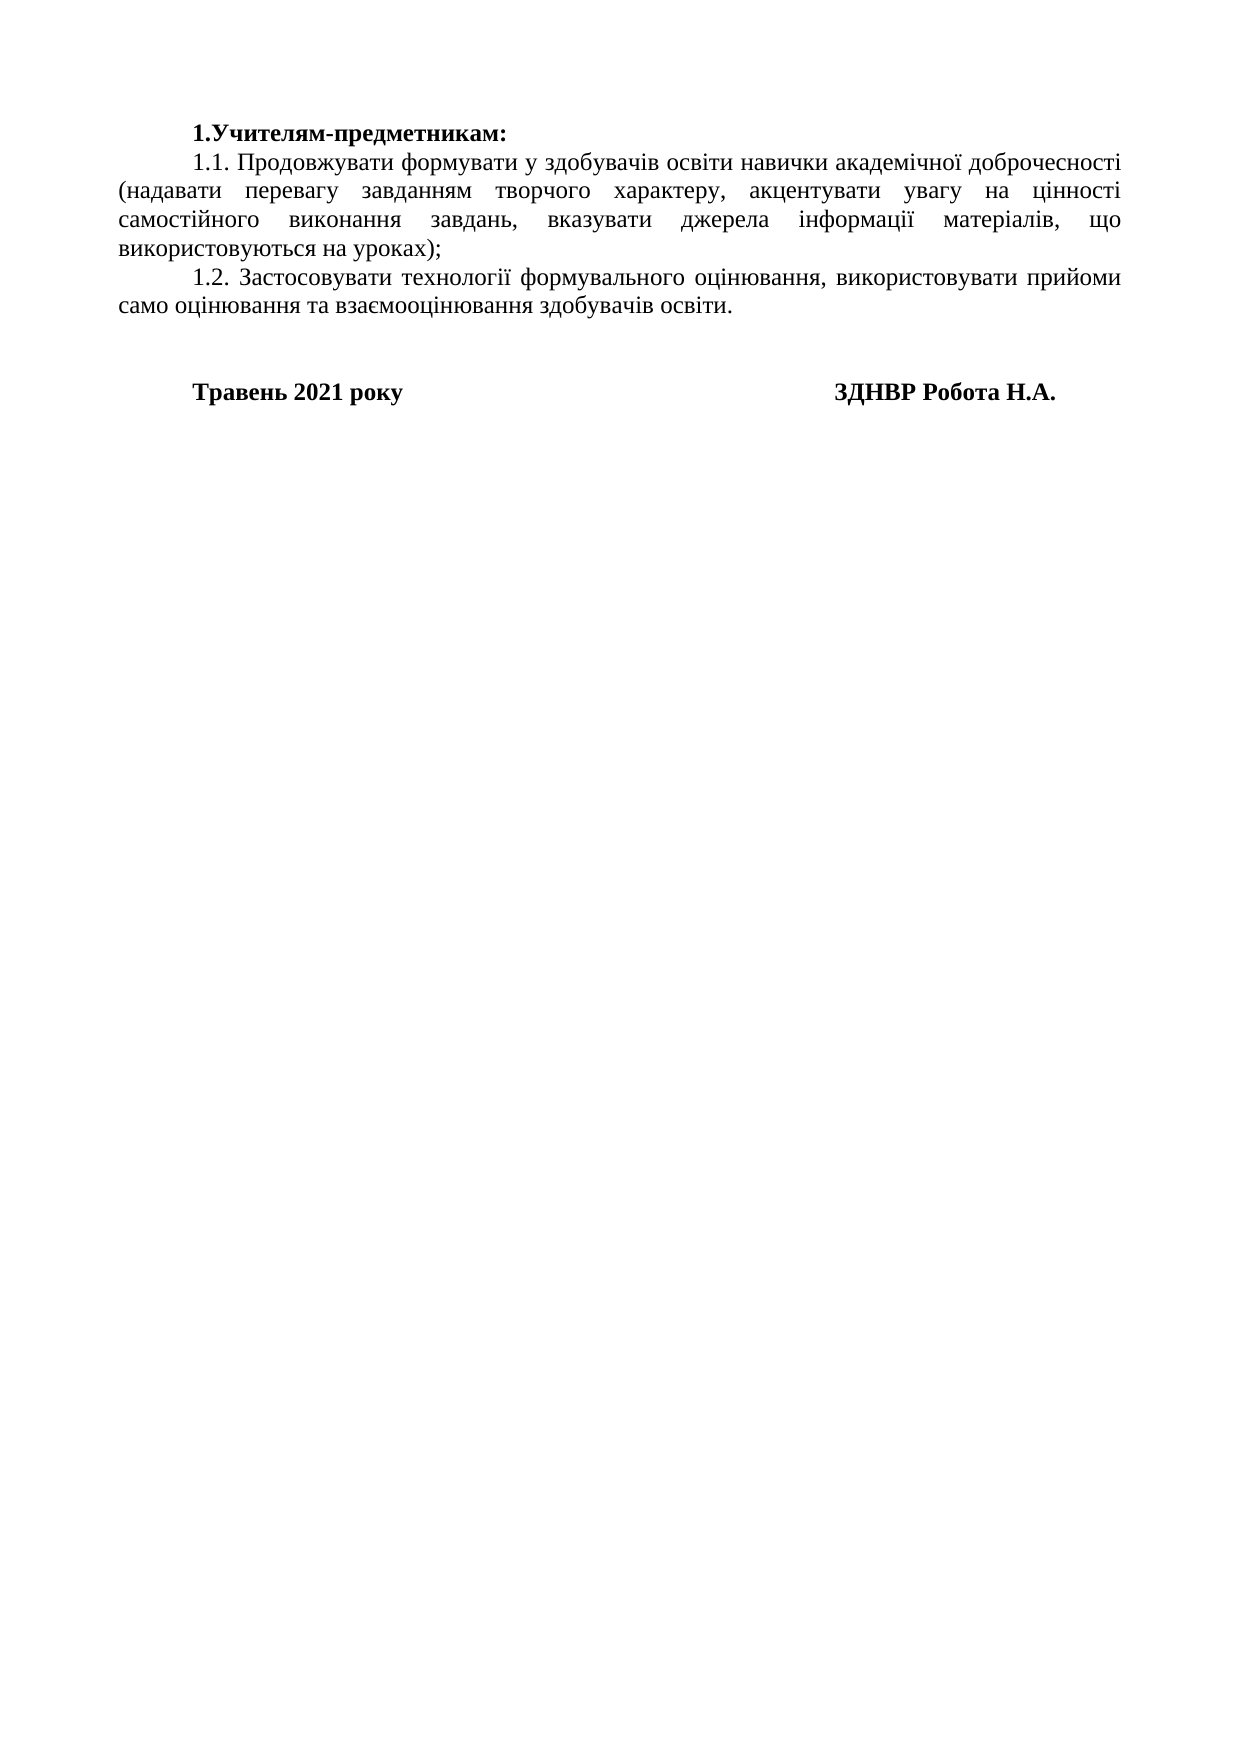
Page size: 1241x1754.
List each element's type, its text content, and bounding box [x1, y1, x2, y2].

text Травень 2021 року ЗДНВР Робота Н.А. [118, 377, 1122, 406]
text 1.2. Застосовувати технології формувального оцінювання, використовувати прийоми само оцінювання та взаємооцінювання здобувачів освіти. [118, 262, 1122, 319]
text 1.Учителям-предметникам: [118, 118, 1122, 147]
text 1.1. Продовжувати формувати у здобувачів освіти навички академічної доброчесності (надавати перевагу завданням творчого характеру, акцентувати увагу на цінності самостійного виконання завдань, вказувати джерела інформації матеріалів, що використовуються на уроках); [118, 147, 1122, 262]
